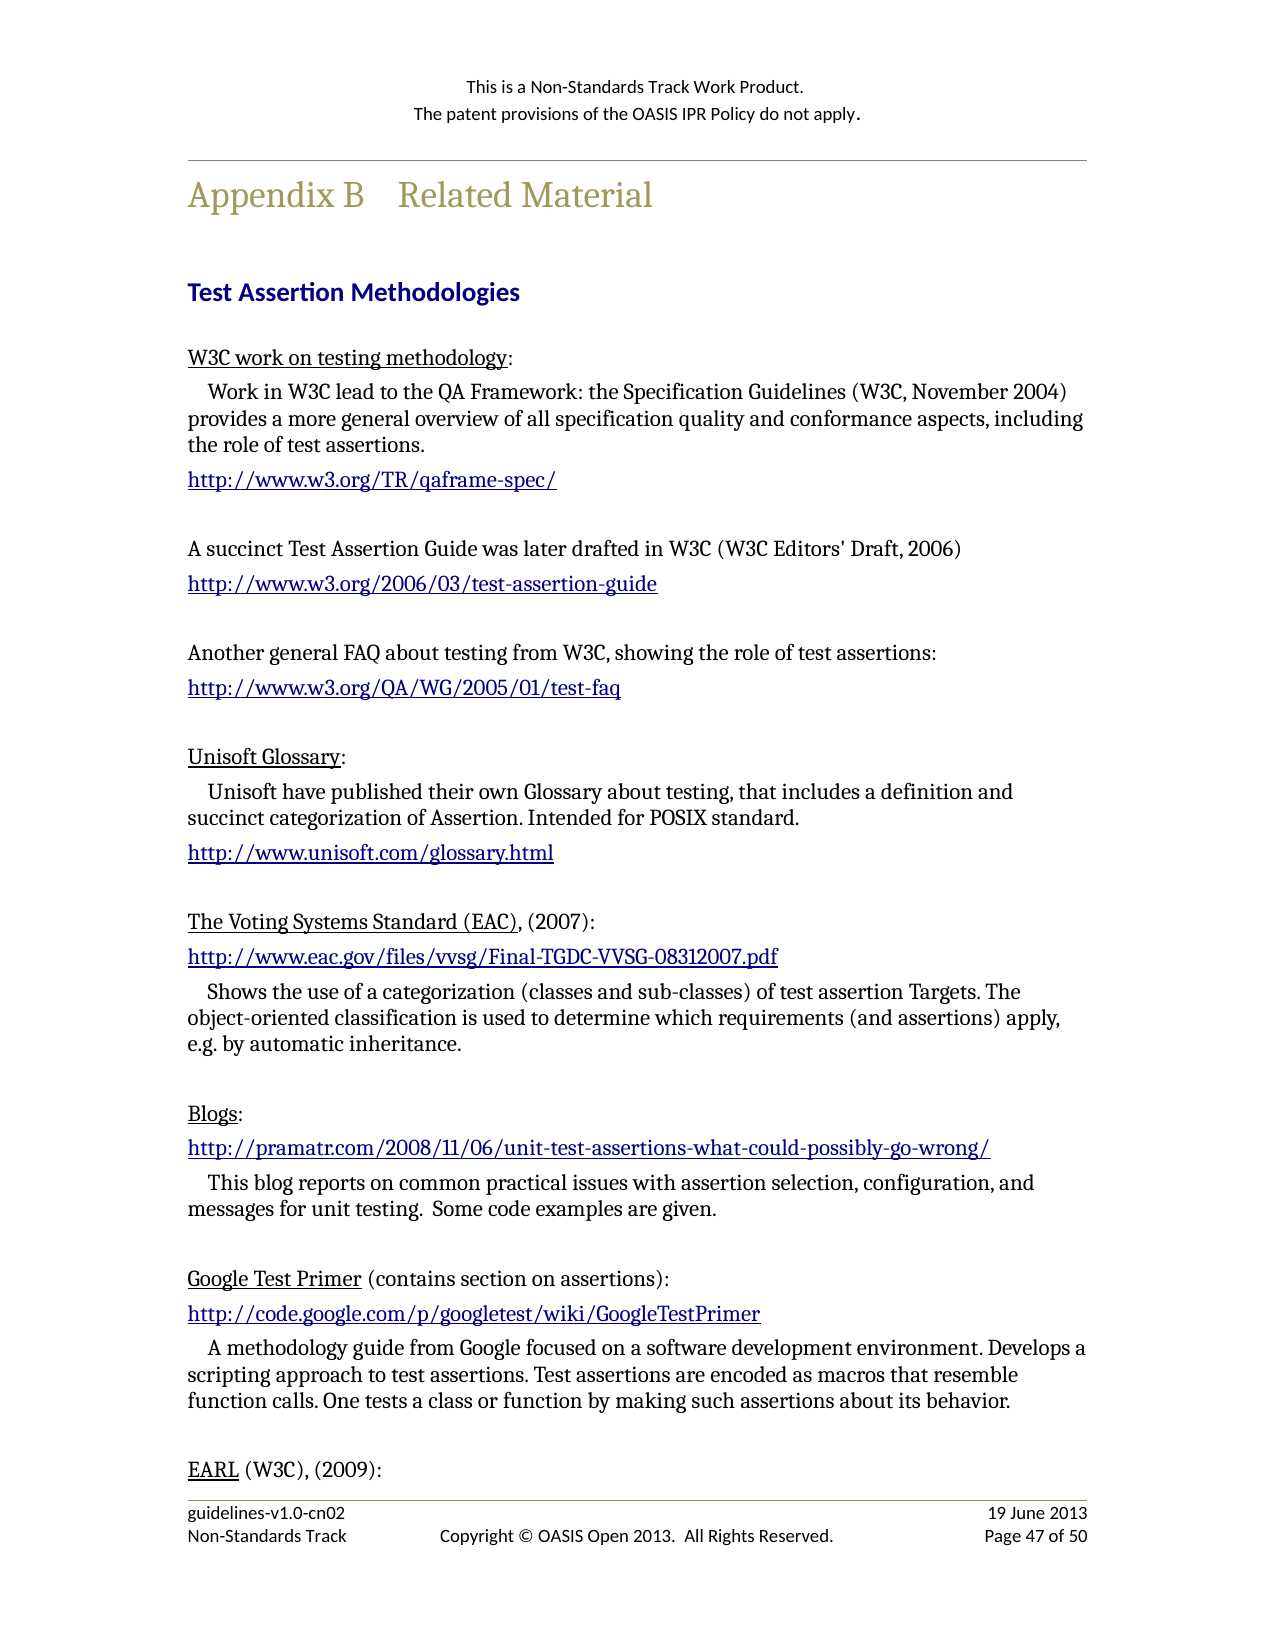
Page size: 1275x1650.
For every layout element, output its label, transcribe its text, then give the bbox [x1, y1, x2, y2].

text Google Test Primer (contains section on assertions): [187, 1266, 1087, 1292]
text A methodology guide from Google focused on a software development environment. Develops a scripting approach to test assertions. Test assertions are encoded as macros that resemble function calls. One tests a class or function by making such assertions about its behavior. [187, 1335, 1087, 1414]
text Test Assertion Methodologies [187, 275, 1087, 308]
text Shows the use of a categorization (classes and sub-classes) of test assertion Targets. The object-oriented classification is used to determine which requirements (and assertions) apply, e.g. by automatic inheritance. [187, 978, 1087, 1057]
text EARL (W3C), (2009): [187, 1457, 1087, 1483]
text http://www.eac.gov/files/vvsg/Final-TGDC-VVSG-08312007.pdf [187, 944, 1087, 970]
text Another general FAQ about testing from W3C, showing the role of test assertions: [187, 640, 1087, 666]
text http://www.w3.org/TR/qaframe-spec/ [187, 466, 1087, 493]
text This blog reports on common practical issues with assertion selection, configuration, and messages for unit testing. Some code examples are given. [187, 1170, 1087, 1223]
subtitle Related Material [187, 161, 1087, 217]
text http://pramatr.com/2008/11/06/unit-test-assertions-what-could-possibly-go-wrong/ [187, 1135, 1087, 1162]
text A succinct Test Assertion Guide was later drafted in W3C (W3C Editors' Draft, 2006) [187, 536, 1087, 562]
text W3C work on testing methodology: [187, 344, 1087, 371]
text Unisoft have published their own Glossary about testing, that includes a definition and succinct categorization of Assertion. Intended for POSIX standard. [187, 779, 1087, 831]
text Unisoft Glossary: [187, 744, 1087, 770]
text Work in W3C lead to the QA Framework: the Specification Guidelines (W3C, November 2004) provides a more general overview of all specification quality and conformance aspects, including the role of test assertions. [187, 379, 1087, 458]
text http://www.w3.org/2006/03/test-assertion-guide [187, 571, 1087, 597]
text http://code.google.com/p/googletest/wiki/GoogleTestPrimer [187, 1300, 1087, 1327]
text Blogs: [187, 1101, 1087, 1127]
text The Voting Systems Standard (EAC), (2007): [187, 909, 1087, 935]
text http://www.unisoft.com/glossary.html [187, 840, 1087, 866]
text http://www.w3.org/QA/WG/2005/01/test-faq [187, 674, 1087, 701]
